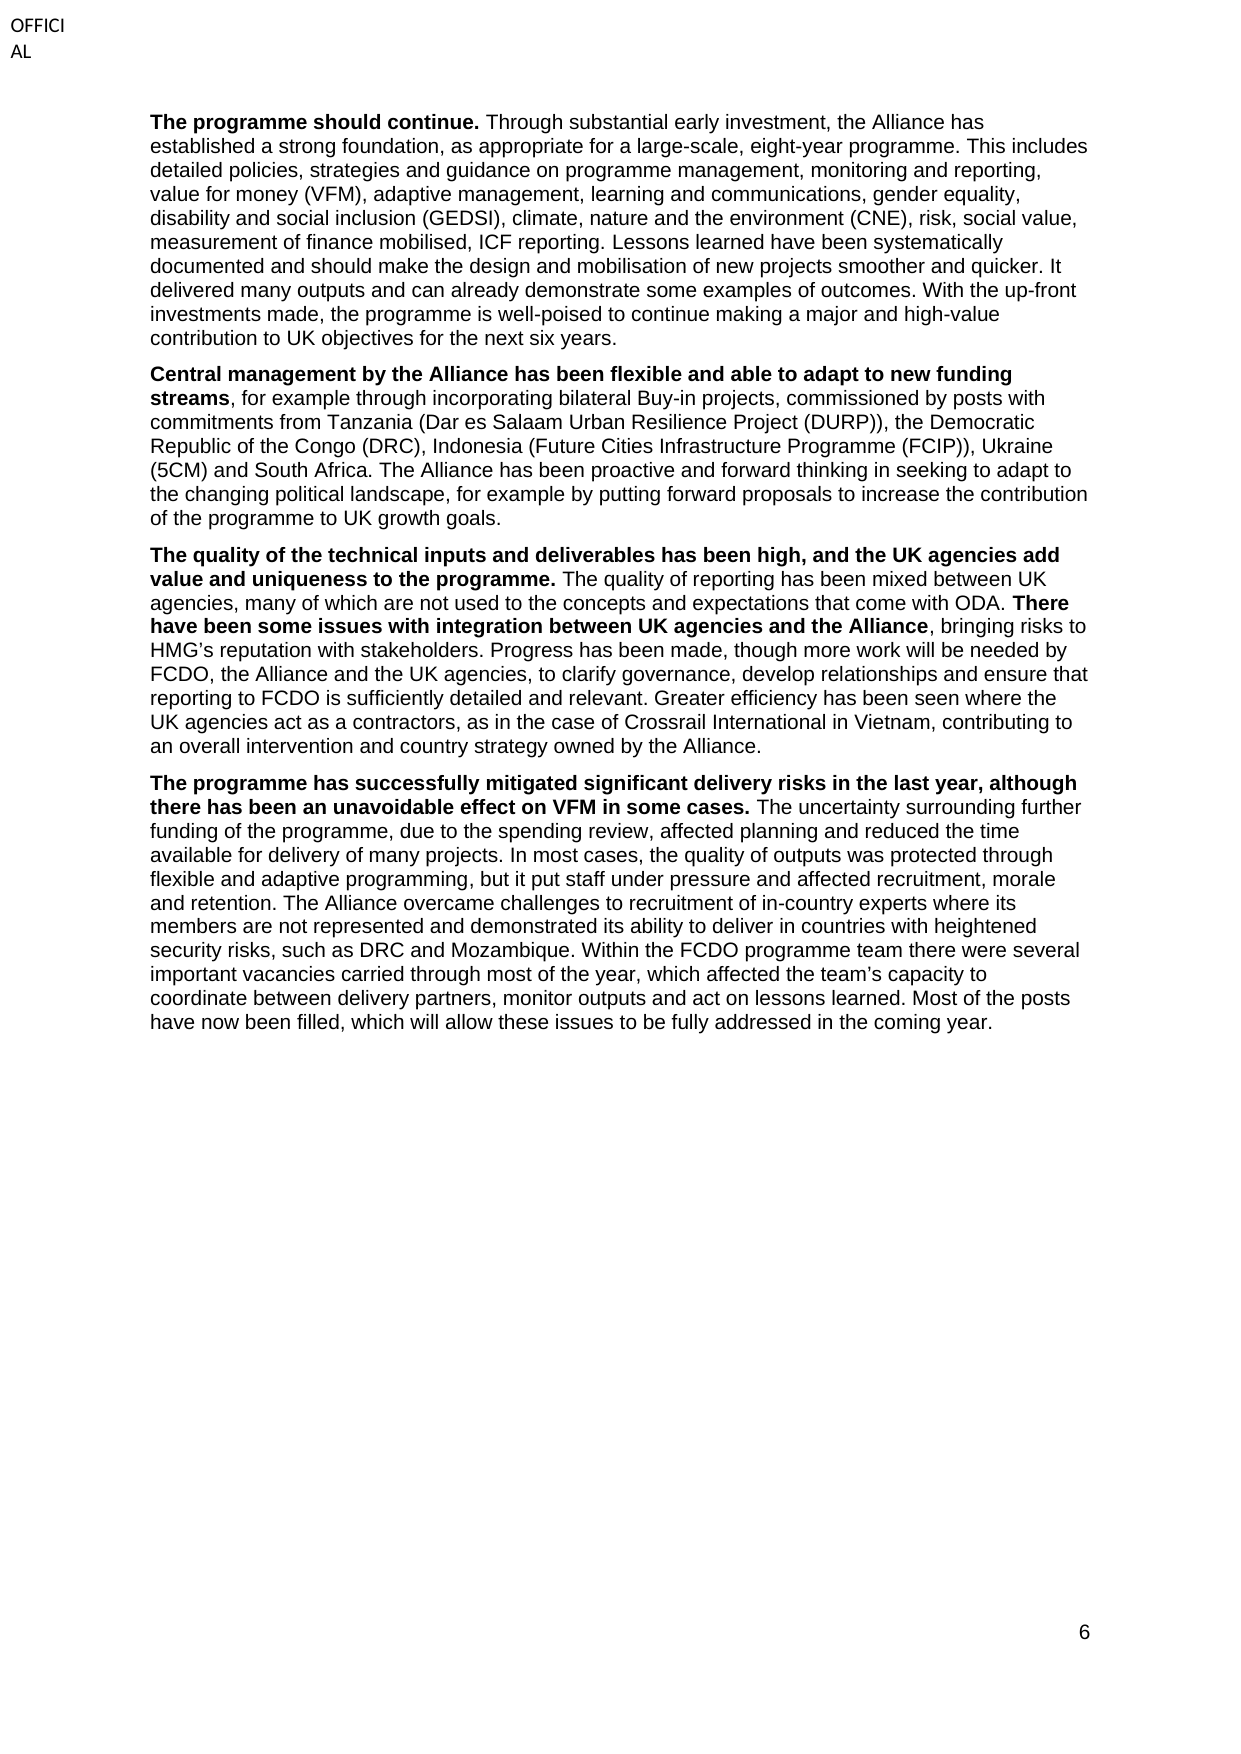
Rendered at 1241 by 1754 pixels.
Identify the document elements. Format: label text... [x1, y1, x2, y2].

text The programme should continue. Through substantial early investment, the Alliance has established a strong foundation, as appropriate for a large-scale, eight-year programme. This includes detailed policies, strategies and guidance on programme management, monitoring and reporting, value for money (VFM), adaptive management, learning and communications, gender equality, disability and social inclusion (GEDSI), climate, nature and the environment (CNE), risk, social value, measurement of finance mobilised, ICF reporting. Lessons learned have been systematically documented and should make the design and mobilisation of new projects smoother and quicker. It delivered many outputs and can already demonstrate some examples of outcomes. With the up-front investments made, the programme is well-poised to continue making a major and high-value contribution to UK objectives for the next six years. [150, 110, 1090, 350]
text The programme has successfully mitigated significant delivery risks in the last year, although there has been an unavoidable effect on VFM in some cases. The uncertainty surrounding further funding of the programme, due to the spending review, affected planning and reduced the time available for delivery of many projects. In most cases, the quality of outputs was protected through flexible and adaptive programming, but it put staff under pressure and affected recruitment, morale and retention. The Alliance overcame challenges to recruitment of in-country experts where its members are not represented and demonstrated its ability to deliver in countries with heightened security risks, such as DRC and Mozambique. Within the FCDO programme team there were several important vacancies carried through most of the year, which affected the team’s capacity to coordinate between delivery partners, monitor outputs and act on lessons learned. Most of the posts have now been filled, which will allow these issues to be fully addressed in the coming year. [150, 771, 1090, 1034]
text Central management by the Alliance has been flexible and able to adapt to new funding streams, for example through incorporating bilateral Buy-in projects, commissioned by posts with commitments from Tanzania (Dar es Salaam Urban Resilience Project (DURP)), the Democratic Republic of the Congo (DRC), Indonesia (Future Cities Infrastructure Programme (FCIP)), Ukraine (5CM) and South Africa. The Alliance has been proactive and forward thinking in seeking to adapt to the changing political landscape, for example by putting forward proposals to increase the contribution of the programme to UK growth goals. [150, 362, 1090, 530]
text The quality of the technical inputs and deliverables has been high, and the UK agencies add value and uniqueness to the programme. The quality of reporting has been mixed between UK agencies, many of which are not used to the concepts and expectations that come with ODA. There have been some issues with integration between UK agencies and the Alliance, bringing risks to HMG’s reputation with stakeholders. Progress has been made, though more work will be needed by FCDO, the Alliance and the UK agencies, to clarify governance, develop relationships and ensure that reporting to FCDO is sufficiently detailed and relevant. Greater efficiency has been seen where the UK agencies act as a contractors, as in the case of Crossrail International in Vietnam, contributing to an overall intervention and country strategy owned by the Alliance. [150, 542, 1090, 758]
